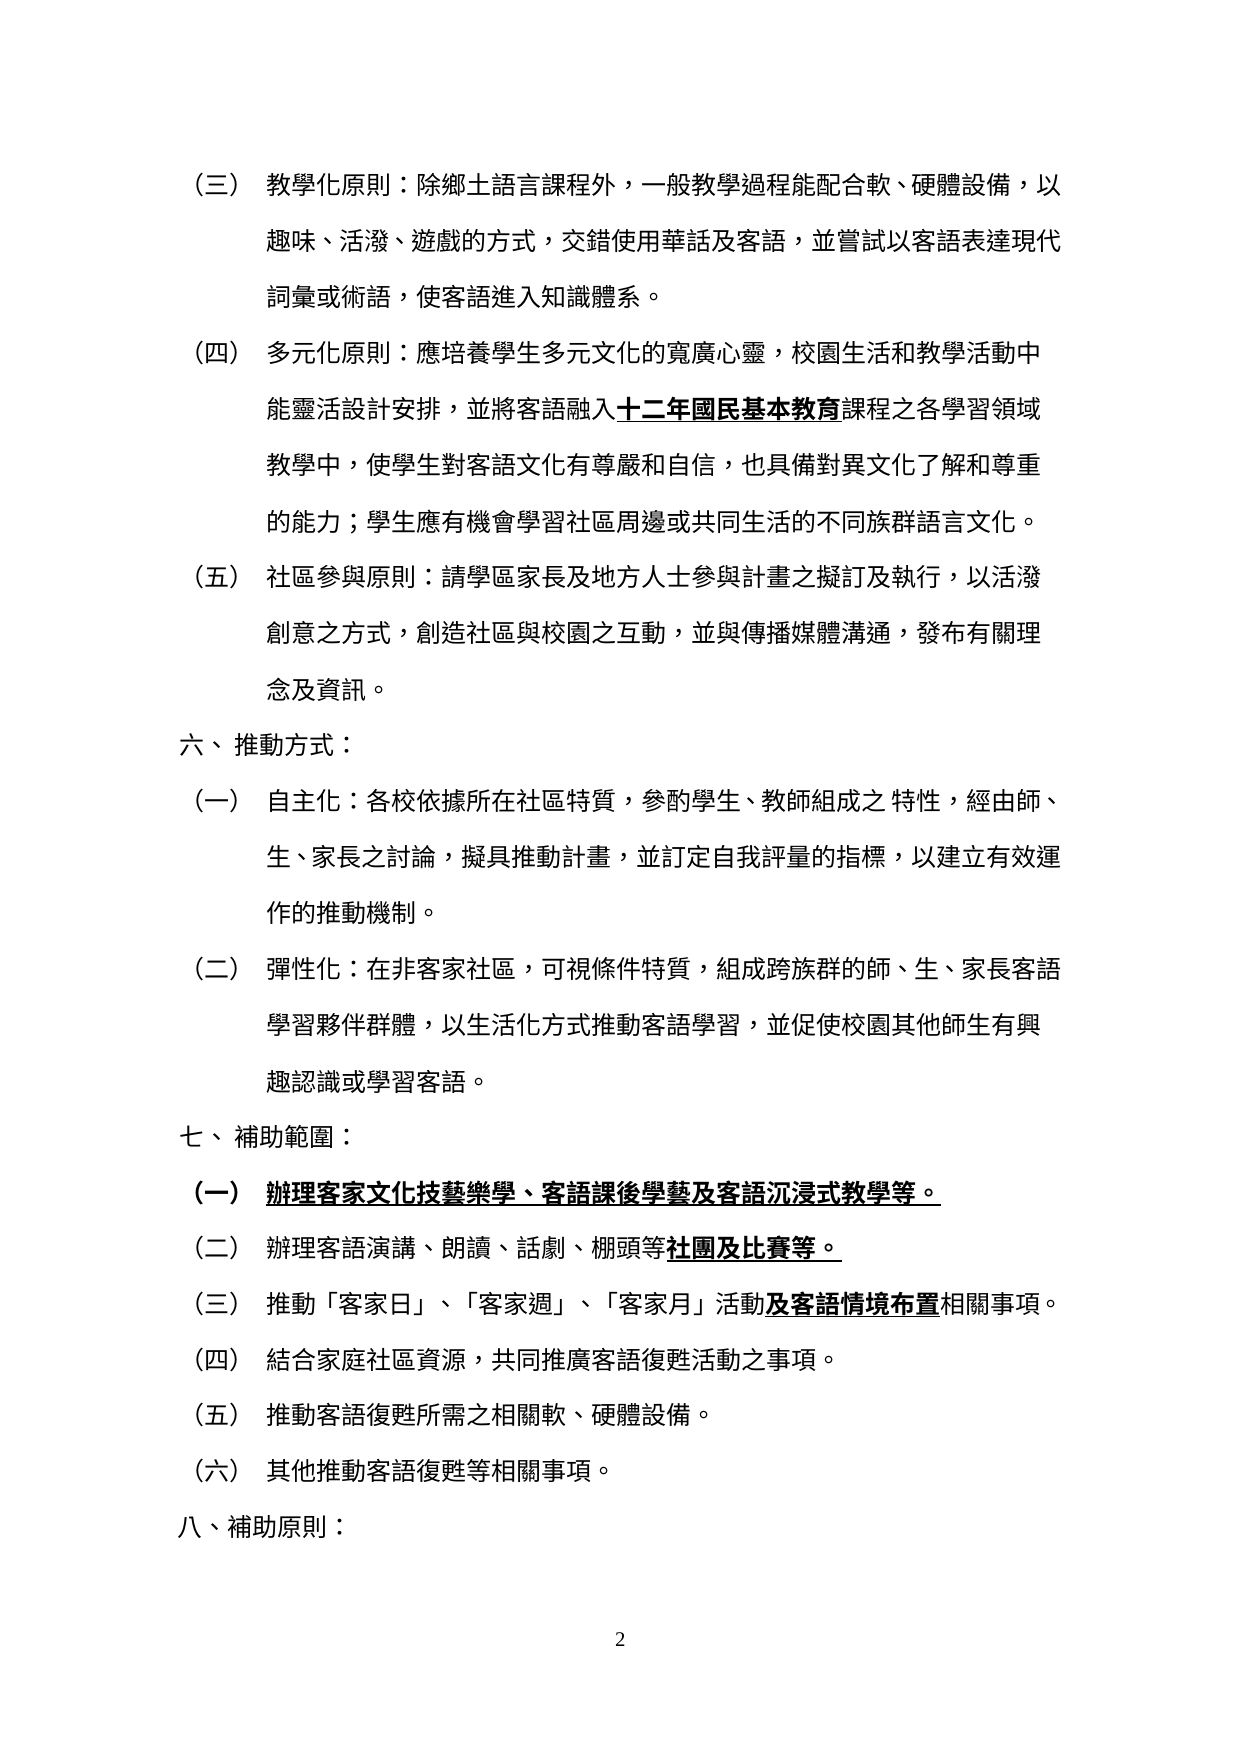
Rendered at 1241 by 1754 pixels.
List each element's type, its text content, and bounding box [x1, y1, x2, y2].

list 辦理客家文化技藝樂學、客語課後學藝及客語沉浸式教學等。 [179, 1173, 1061, 1210]
list 自主化：各校依據所在社區特質，參酌學生、教師組成之 特性，經由師、生、家長之討論，擬具推動計畫，並訂定自我評量的指標，以建立有效運作的推動機制。 [179, 781, 1061, 931]
list 辦理客語演講、朗讀、話劇、棚頭等社團及比賽等。 [179, 1228, 1061, 1266]
text 七、 補助範圍： [179, 1117, 1061, 1154]
list 其他推動客語復甦等相關事項。 [179, 1451, 1061, 1488]
list 教學化原則：除鄉土語言課程外，一般教學過程能配合軟、硬體設備，以趣味、活潑、遊戲的方式，交錯使用華話及客語，並嘗試以客語表達現代詞彙或術語，使客語進入知識體系。 [179, 164, 1061, 314]
list 推動客語復甦所需之相關軟、硬體設備。 [179, 1395, 1061, 1433]
text 六、 推動方式： [179, 725, 1061, 763]
list 彈性化：在非客家社區，可視條件特質，組成跨族群的師、生、家長客語學習夥伴群體，以生活化方式推動客語學習，並促使校園其他師生有興趣認識或學習客語。 [179, 949, 1061, 1099]
list 推動「客家日」、「客家週」、「客家月」活動及客語情境布置相關事項。 [179, 1284, 1061, 1321]
list 多元化原則：應培養學生多元文化的寬廣心靈，校園生活和教學活動中能靈活設計安排，並將客語融入十二年國民基本教育課程之各學習領域教學中，使學生對客語文化有尊嚴和自信，也具備對異文化了解和尊重的能力；學生應有機會學習社區周邊或共同生活的不同族群語言文化。 [179, 333, 1061, 539]
text 八、補助原則： [177, 1506, 1061, 1544]
list 社區參與原則：請學區家長及地方人士參與計畫之擬訂及執行，以活潑創意之方式，創造社區與校園之互動，並與傳播媒體溝通，發布有關理念及資訊。 [179, 557, 1061, 707]
list 結合家庭社區資源，共同推廣客語復甦活動之事項。 [179, 1339, 1061, 1377]
